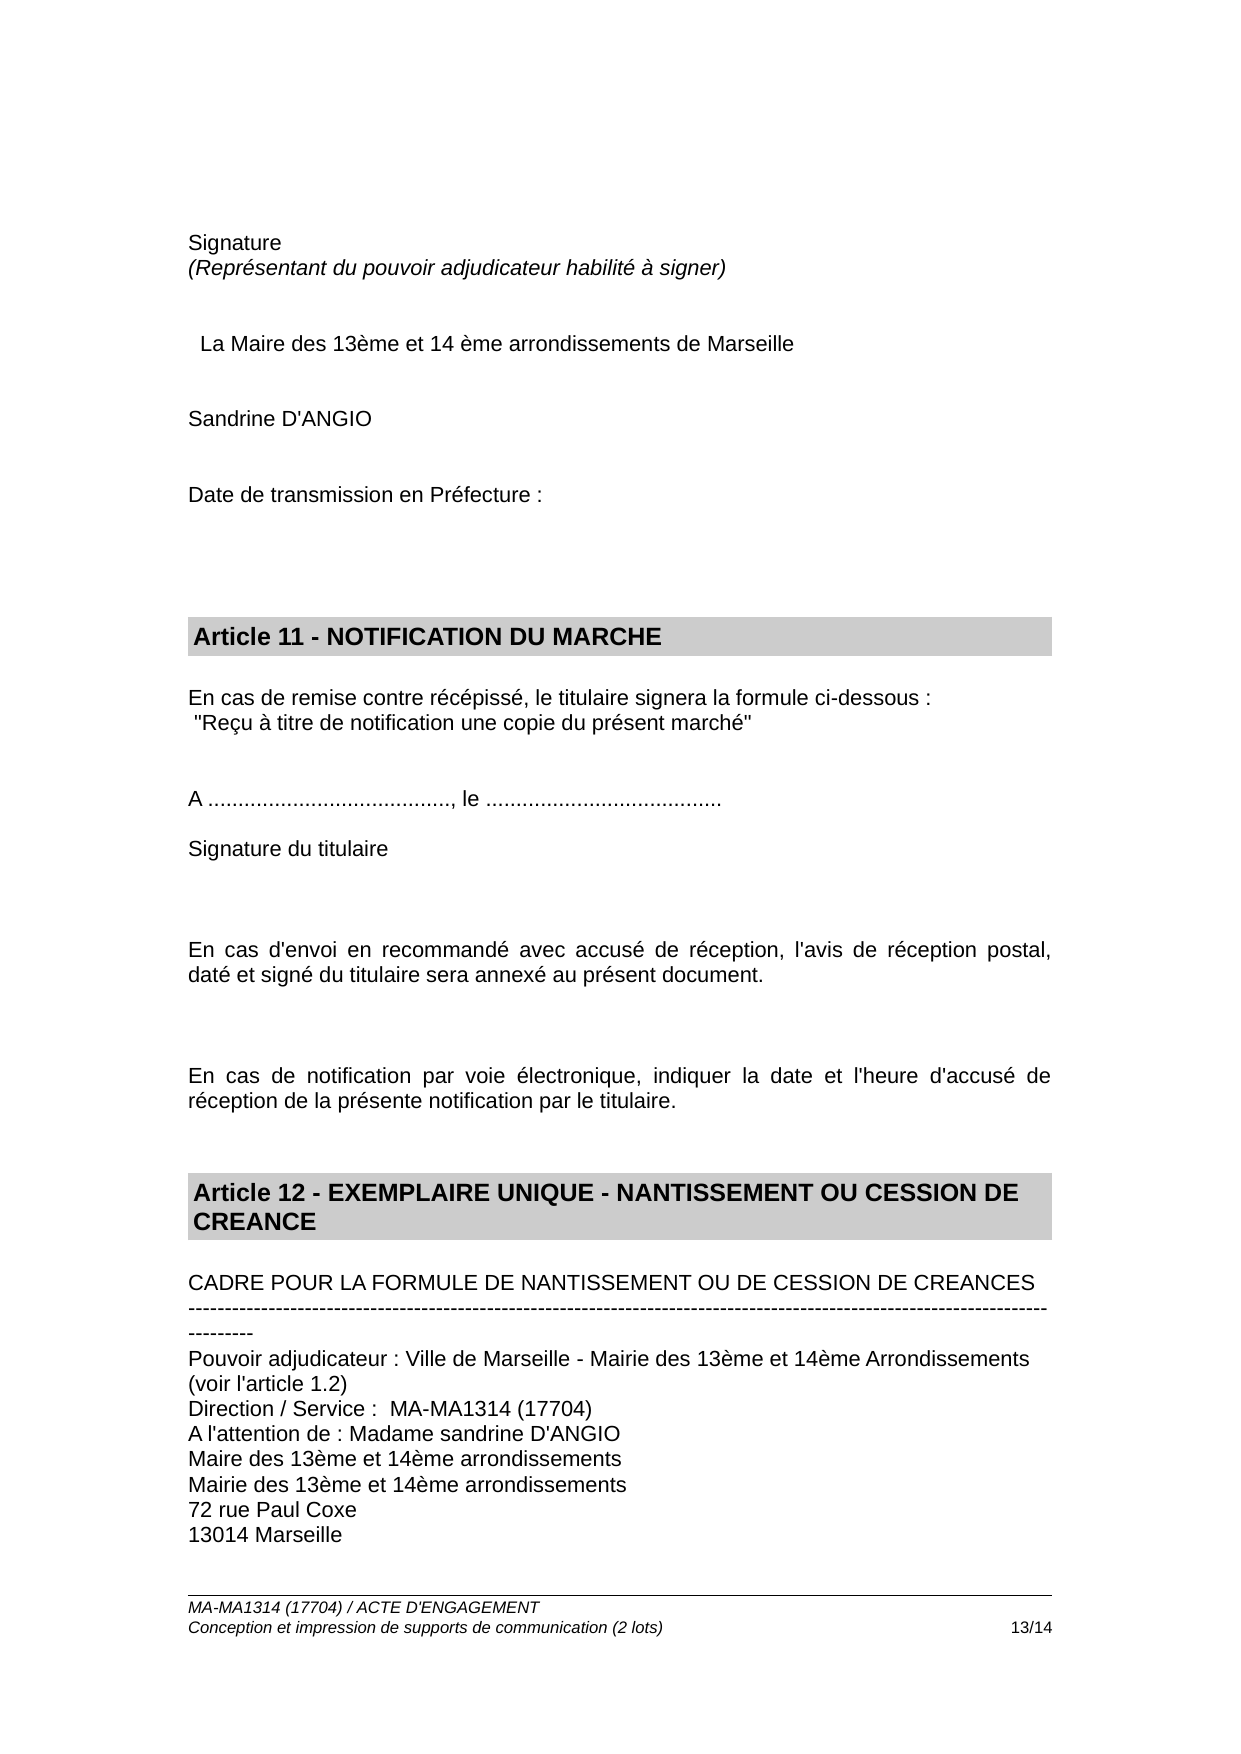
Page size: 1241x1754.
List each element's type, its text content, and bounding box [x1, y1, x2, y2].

text Direction / Service : MA-MA1314 (17704) [188, 1396, 1052, 1421]
text Maire des 13ème et 14ème arrondissements [188, 1446, 1052, 1471]
text (voir l'article 1.2) [188, 1371, 1052, 1396]
text En cas de notification par voie électronique, indiquer la date et l'heure d'accusé de réception de la présente notification par le titulaire. [188, 1063, 1052, 1113]
subtitle NOTIFICATION DU MARCHE [190, 619, 1050, 653]
text CADRE POUR LA FORMULE DE NANTISSEMENT OU DE CESSION DE CREANCES [188, 1270, 1052, 1295]
text "Reçu à titre de notification une copie du présent marché" [188, 710, 1052, 735]
text En cas d'envoi en recommandé avec accusé de réception, l'avis de réception postal, daté et signé du titulaire sera annexé au présent document. [188, 937, 1052, 987]
text Pouvoir adjudicateur : Ville de Marseille - Mairie des 13ème et 14ème Arrondissements [188, 1345, 1052, 1371]
subtitle EXEMPLAIRE UNIQUE - NANTISSEMENT OU CESSION DE CREANCE [190, 1175, 1050, 1238]
text Date de transmission en Préfecture : [188, 482, 1052, 507]
text 72 rue Paul Coxe [188, 1497, 1052, 1522]
text Signature du titulaire [188, 836, 1052, 861]
text Mairie des 13ème et 14ème arrondissements [188, 1471, 1052, 1497]
text 13014 Marseille [188, 1522, 1052, 1547]
text Signature [188, 230, 1052, 255]
text Sandrine D'ANGIO [188, 406, 1052, 431]
text (Représentant du pouvoir adjudicateur habilité à signer) [188, 255, 1052, 280]
text ------------------------------------------------------------------------------------------------------------------------------- [188, 1295, 1052, 1345]
text A ........................................, le ....................................... [188, 786, 1052, 811]
text La Maire des 13ème et 14 ème arrondissements de Marseille [188, 331, 1052, 356]
text En cas de remise contre récépissé, le titulaire signera la formule ci-dessous : [188, 685, 1052, 710]
text A l'attention de : Madame sandrine D'ANGIO [188, 1421, 1052, 1446]
